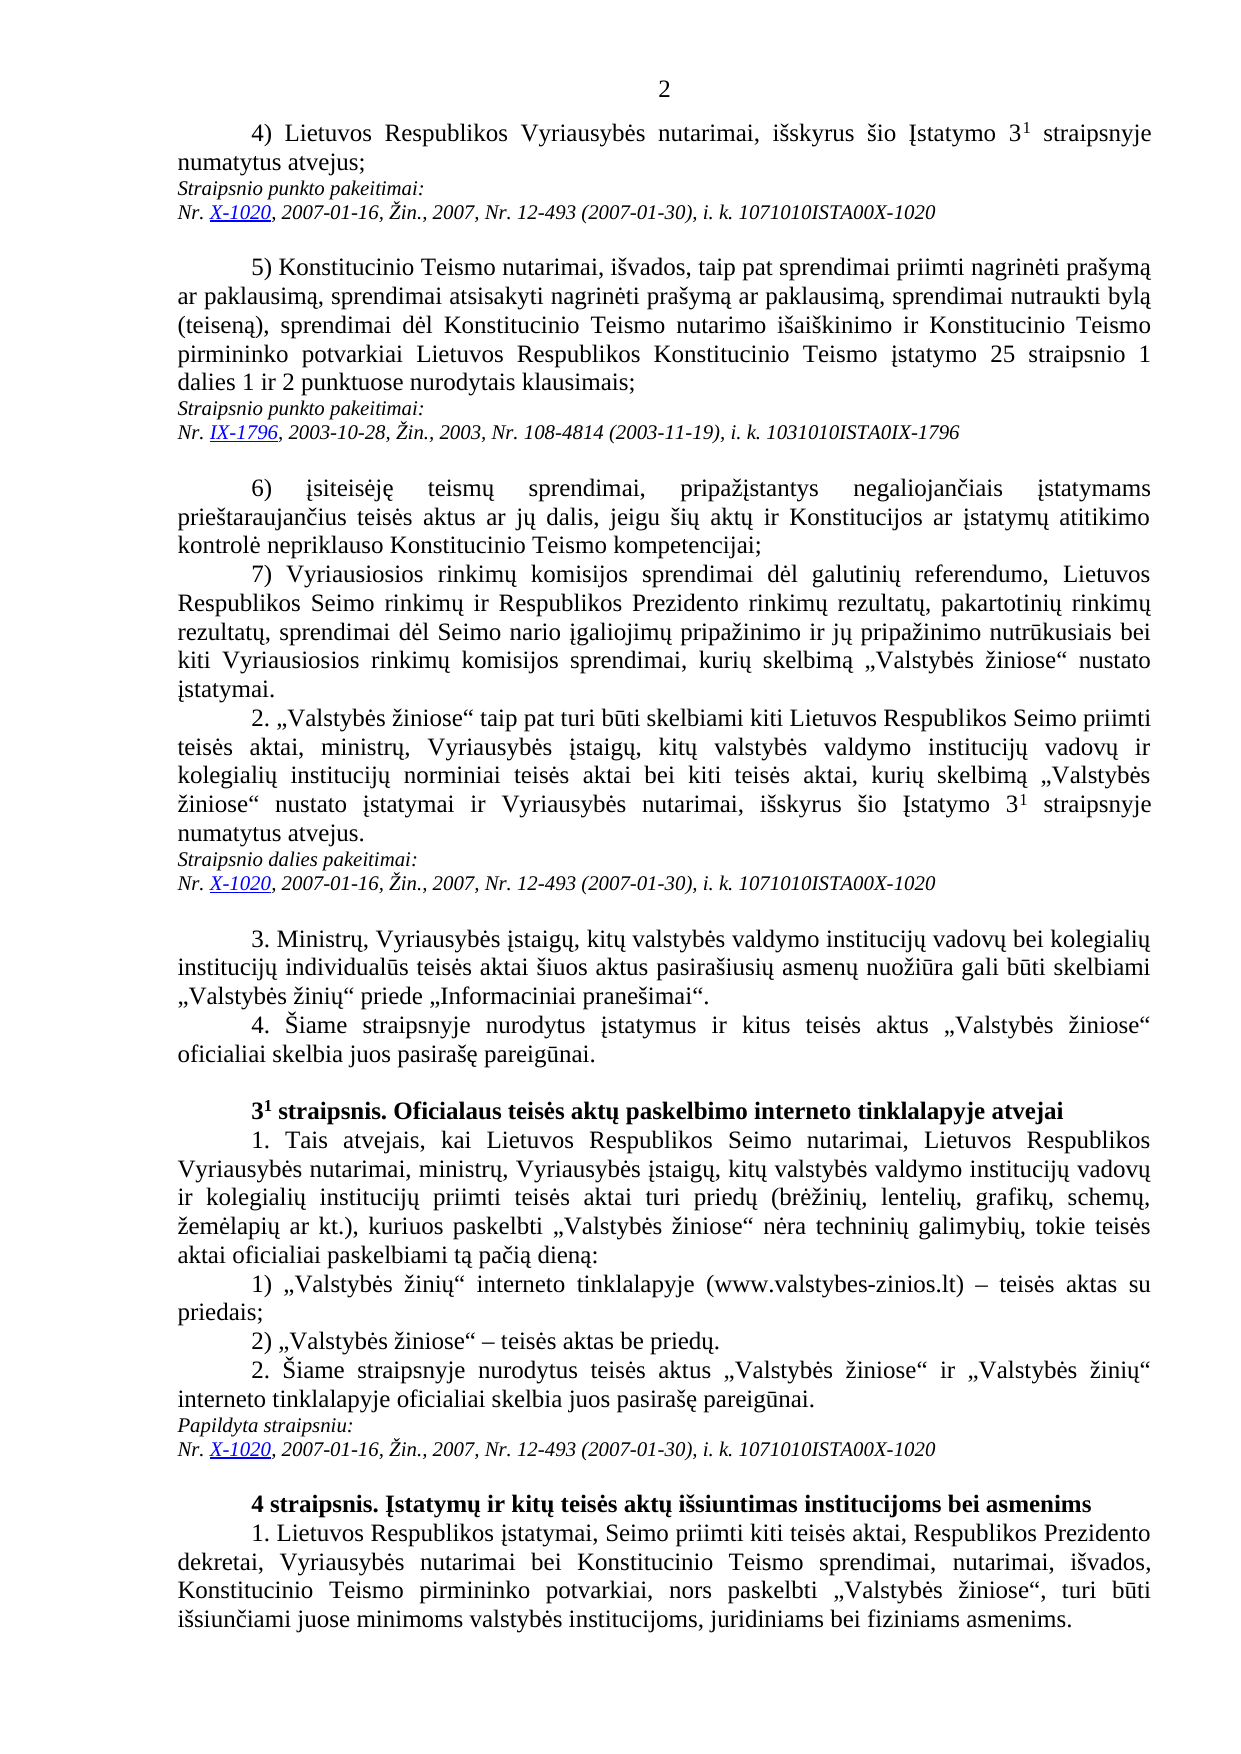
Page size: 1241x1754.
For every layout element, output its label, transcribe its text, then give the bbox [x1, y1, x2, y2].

text 3. Ministrų, Vyriausybės įstaigų, kitų valstybės valdymo institucijų vadovų bei kolegialių institucijų individualūs teisės aktai šiuos aktus pasirašiusių asmenų nuožiūra gali būti skelbiami „Valstybės žinių“ priede „Informaciniai pranešimai“. [177, 924, 1152, 1010]
text 6) įsiteisėję teismų sprendimai, pripažįstantys negaliojančiais įstatymams prieštaraujančius teisės aktus ar jų dalis, jeigu šių aktų ir Konstitucijos ar įstatymų atitikimo kontrolė nepriklauso Konstitucinio Teismo kompetencijai; [177, 473, 1152, 559]
text 31 straipsnis. Oficialaus teisės aktų paskelbimo interneto tinklalapyje atvejai [177, 1096, 1152, 1125]
text 1. Tais atvejais, kai Lietuvos Respublikos Seimo nutarimai, Lietuvos Respublikos Vyriausybės nutarimai, ministrų, Vyriausybės įstaigų, kitų valstybės valdymo institucijų vadovų ir kolegialių institucijų priimti teisės aktai turi priedų (brėžinių, lentelių, grafikų, schemų, žemėlapių ar kt.), kuriuos paskelbti „Valstybės žiniose“ nėra techninių galimybių, tokie teisės aktai oficialiai paskelbiami tą pačią dieną: [177, 1125, 1152, 1269]
text Straipsnio dalies pakeitimai: [177, 847, 1152, 871]
text Nr. X-1020, 2007-01-16, Žin., 2007, Nr. 12-493 (2007-01-30), i. k. 1071010ISTA00X-1020 [177, 200, 1152, 224]
text 7) Vyriausiosios rinkimų komisijos sprendimai dėl galutinių referendumo, Lietuvos Respublikos Seimo rinkimų ir Respublikos Prezidento rinkimų rezultatų, pakartotinių rinkimų rezultatų, sprendimai dėl Seimo nario įgaliojimų pripažinimo ir jų pripažinimo nutrūkusiais bei kiti Vyriausiosios rinkimų komisijos sprendimai, kurių skelbimą „Valstybės žiniose“ nustato įstatymai. [177, 559, 1152, 703]
text 4 straipsnis. Įstatymų ir kitų teisės aktų išsiuntimas institucijoms bei asmenims [251, 1489, 1152, 1518]
text 2. „Valstybės žiniose“ taip pat turi būti skelbiami kiti Lietuvos Respublikos Seimo priimti teisės aktai, ministrų, Vyriausybės įstaigų, kitų valstybės valdymo institucijų vadovų ir kolegialių institucijų norminiai teisės aktai bei kiti teisės aktai, kurių skelbimą „Valstybės žiniose“ nustato įstatymai ir Vyriausybės nutarimai, išskyrus šio Įstatymo 31 straipsnyje numatytus atvejus. [177, 703, 1152, 847]
text Nr. X-1020, 2007-01-16, Žin., 2007, Nr. 12-493 (2007-01-30), i. k. 1071010ISTA00X-1020 [177, 1437, 1152, 1461]
text 5) Konstitucinio Teismo nutarimai, išvados, taip pat sprendimai priimti nagrinėti prašymą ar paklausimą, sprendimai atsisakyti nagrinėti prašymą ar paklausimą, sprendimai nutraukti bylą (teiseną), sprendimai dėl Konstitucinio Teismo nutarimo išaiškinimo ir Konstitucinio Teismo pirmininko potvarkiai Lietuvos Respublikos Konstitucinio Teismo įstatymo 25 straipsnio 1 dalies 1 ir 2 punktuose nurodytais klausimais; [177, 252, 1152, 396]
text Papildyta straipsniu: [177, 1412, 1152, 1437]
text 2) „Valstybės žiniose“ – teisės aktas be priedų. [177, 1326, 1152, 1355]
text 1) „Valstybės žinių“ interneto tinklalapyje (www.valstybes-zinios.lt) – teisės aktas su priedais; [177, 1269, 1152, 1326]
text 4. Šiame straipsnyje nurodytus įstatymus ir kitus teisės aktus „Valstybės žiniose“ oficialiai skelbia juos pasirašę pareigūnai. [177, 1010, 1152, 1067]
text 1. Lietuvos Respublikos įstatymai, Seimo priimti kiti teisės aktai, Respublikos Prezidento dekretai, Vyriausybės nutarimai bei Konstitucinio Teismo sprendimai, nutarimai, išvados, Konstitucinio Teismo pirmininko potvarkiai, nors paskelbti „Valstybės žiniose“, turi būti išsiunčiami juose minimoms valstybės institucijoms, juridiniams bei fiziniams asmenims. [177, 1518, 1152, 1633]
text 4) Lietuvos Respublikos Vyriausybės nutarimai, išskyrus šio Įstatymo 31 straipsnyje numatytus atvejus; [177, 118, 1152, 176]
text Straipsnio punkto pakeitimai: [177, 396, 1152, 420]
text Straipsnio punkto pakeitimai: [177, 176, 1152, 200]
text Nr. X-1020, 2007-01-16, Žin., 2007, Nr. 12-493 (2007-01-30), i. k. 1071010ISTA00X-1020 [177, 871, 1152, 895]
text 2. Šiame straipsnyje nurodytus teisės aktus „Valstybės žiniose“ ir „Valstybės žinių“ interneto tinklalapyje oficialiai skelbia juos pasirašę pareigūnai. [177, 1355, 1152, 1412]
text Nr. IX-1796, 2003-10-28, Žin., 2003, Nr. 108-4814 (2003-11-19), i. k. 1031010ISTA0IX-1796 [177, 420, 1152, 444]
